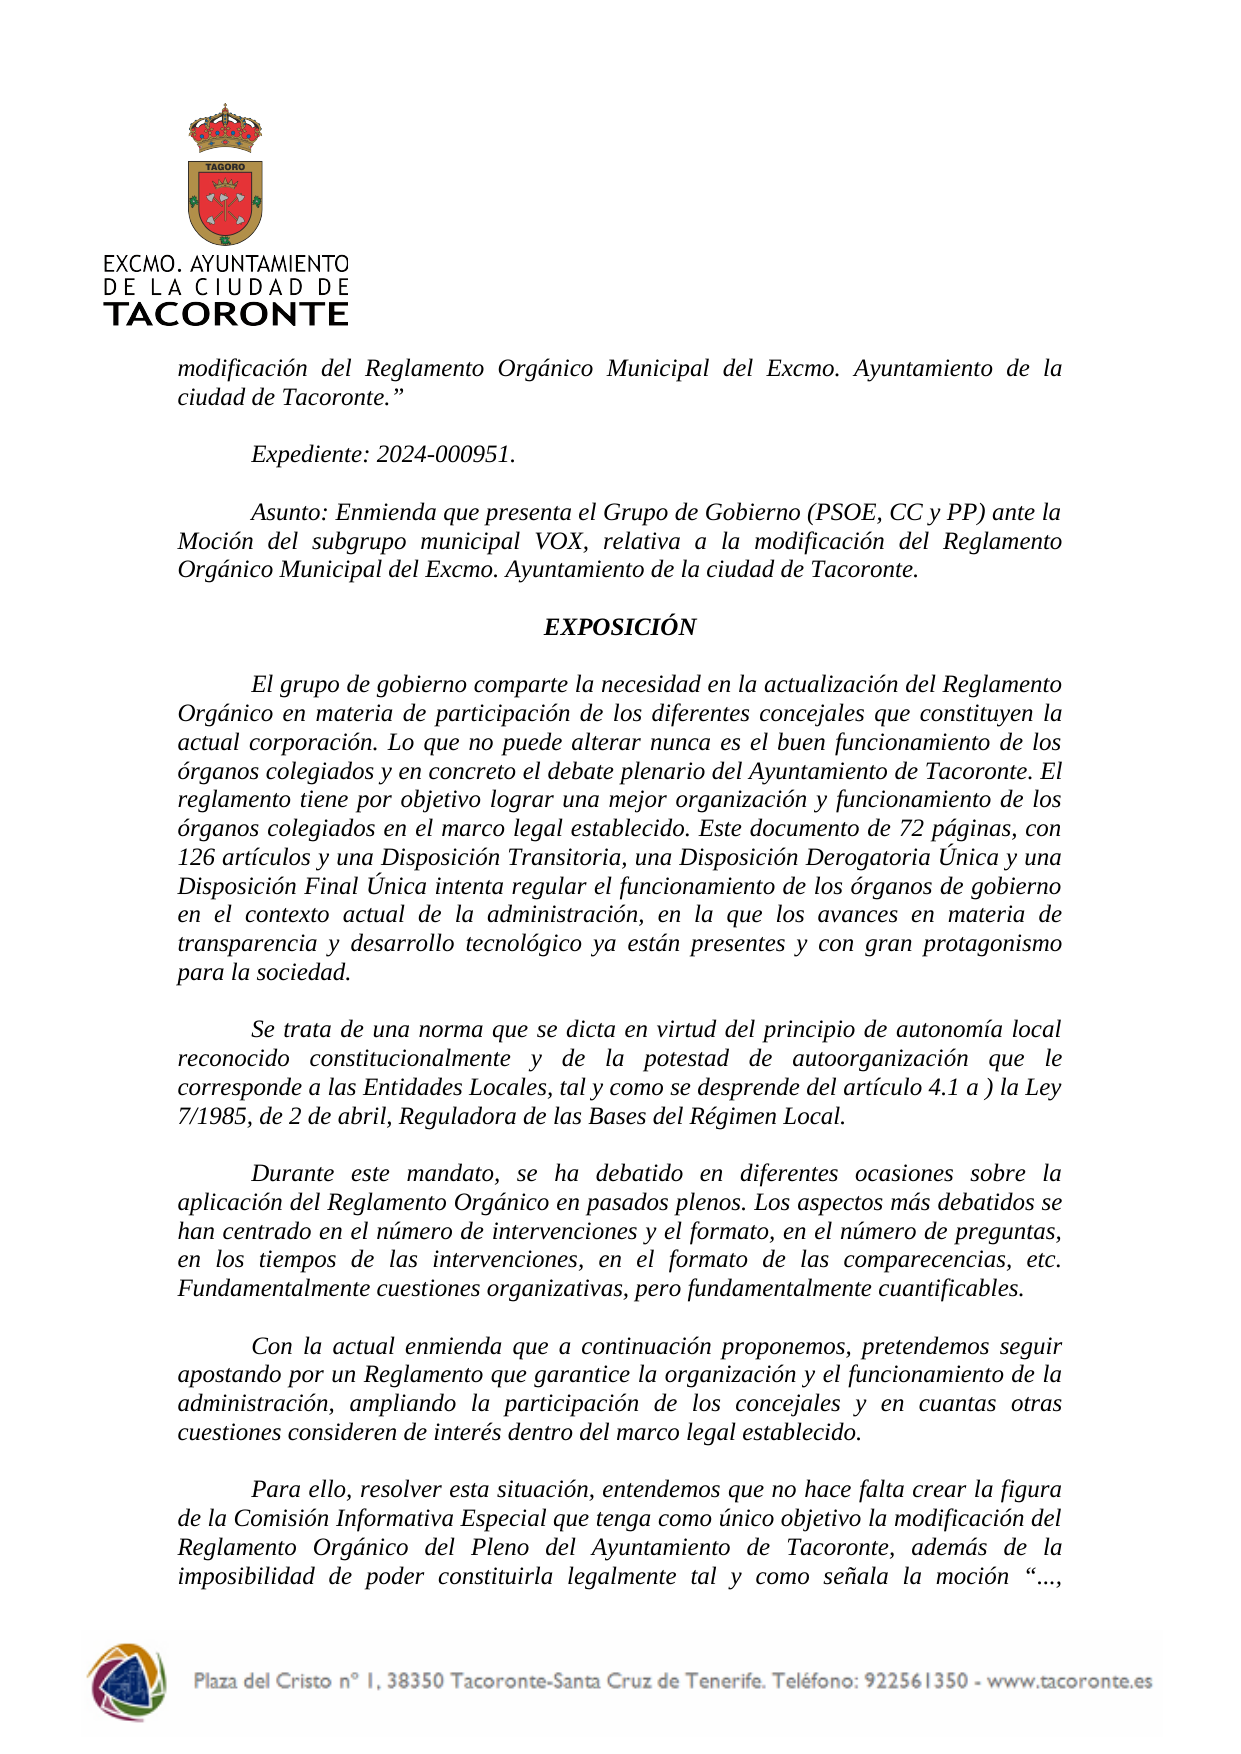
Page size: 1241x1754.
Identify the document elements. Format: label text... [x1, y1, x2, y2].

text El grupo de gobierno comparte la necesidad en la actualización del Reglamento Orgánico en materia de participación de los diferentes concejales que constituyen la actual corporación. Lo que no puede alterar nunca es el buen funcionamiento de los órganos colegiados y en concreto el debate plenario del Ayuntamiento de Tacoronte. El reglamento tiene por objetivo lograr una mejor organización y funcionamiento de los órganos colegiados en el marco legal establecido. Este documento de 72 páginas, con 126 artículos y una Disposición Transitoria, una Disposición Derogatoria Única y una Disposición Final Única intenta regular el funcionamiento de los órganos de gobierno en el contexto actual de la administración, en la que los avances en materia de transparencia y desarrollo tecnológico ya están presentes y con gran protagonismo para la sociedad. [177, 669, 1063, 986]
text Durante este mandato, se ha debatido en diferentes ocasiones sobre la aplicación del Reglamento Orgánico en pasados plenos. Los aspectos más debatidos se han centrado en el número de intervenciones y el formato, en el número de preguntas, en los tiempos de las intervenciones, en el formato de las comparecencias, etc. Fundamentalmente cuestiones organizativas, pero fundamentalmente cuantificables. [177, 1158, 1063, 1302]
text Expediente: 2024-000951. [177, 439, 1063, 468]
text Se trata de una norma que se dicta en virtud del principio de autonomía local reconocido constitucionalmente y de la potestad de autoorganización que le corresponde a las Entidades Locales, tal y como se desprende del artículo 4.1 a ) la Ley 7/1985, de 2 de abril, Reguladora de las Bases del Régimen Local. [177, 1014, 1063, 1129]
text Con la actual enmienda que a continuación proponemos, pretendemos seguir apostando por un Reglamento que garantice la organización y el funcionamiento de la administración, ampliando la participación de los concejales y en cuantas otras cuestiones consideren de interés dentro del marco legal establecido. [177, 1331, 1063, 1446]
text modificación del Reglamento Orgánico Municipal del Excmo. Ayuntamiento de la ciudad de Tacoronte.” [177, 353, 1063, 411]
text Asunto: Enmienda que presenta el Grupo de Gobierno (PSOE, CC y PP) ante la Moción del subgrupo municipal VOX, relativa a la modificación del Reglamento Orgánico Municipal del Excmo. Ayuntamiento de la ciudad de Tacoronte. [177, 497, 1063, 583]
picture [103, 103, 348, 326]
text Para ello, resolver esta situación, entendemos que no hace falta crear la figura de la Comisión Informativa Especial que tenga como único objetivo la modificación del Reglamento Orgánico del Pleno del Ayuntamiento de Tacoronte, además de la imposibilidad de poder constituirla legalmente tal y como señala la moción “..., [177, 1474, 1063, 1589]
picture [80, 1630, 1163, 1737]
text EXPOSICIÓN [177, 612, 1063, 641]
